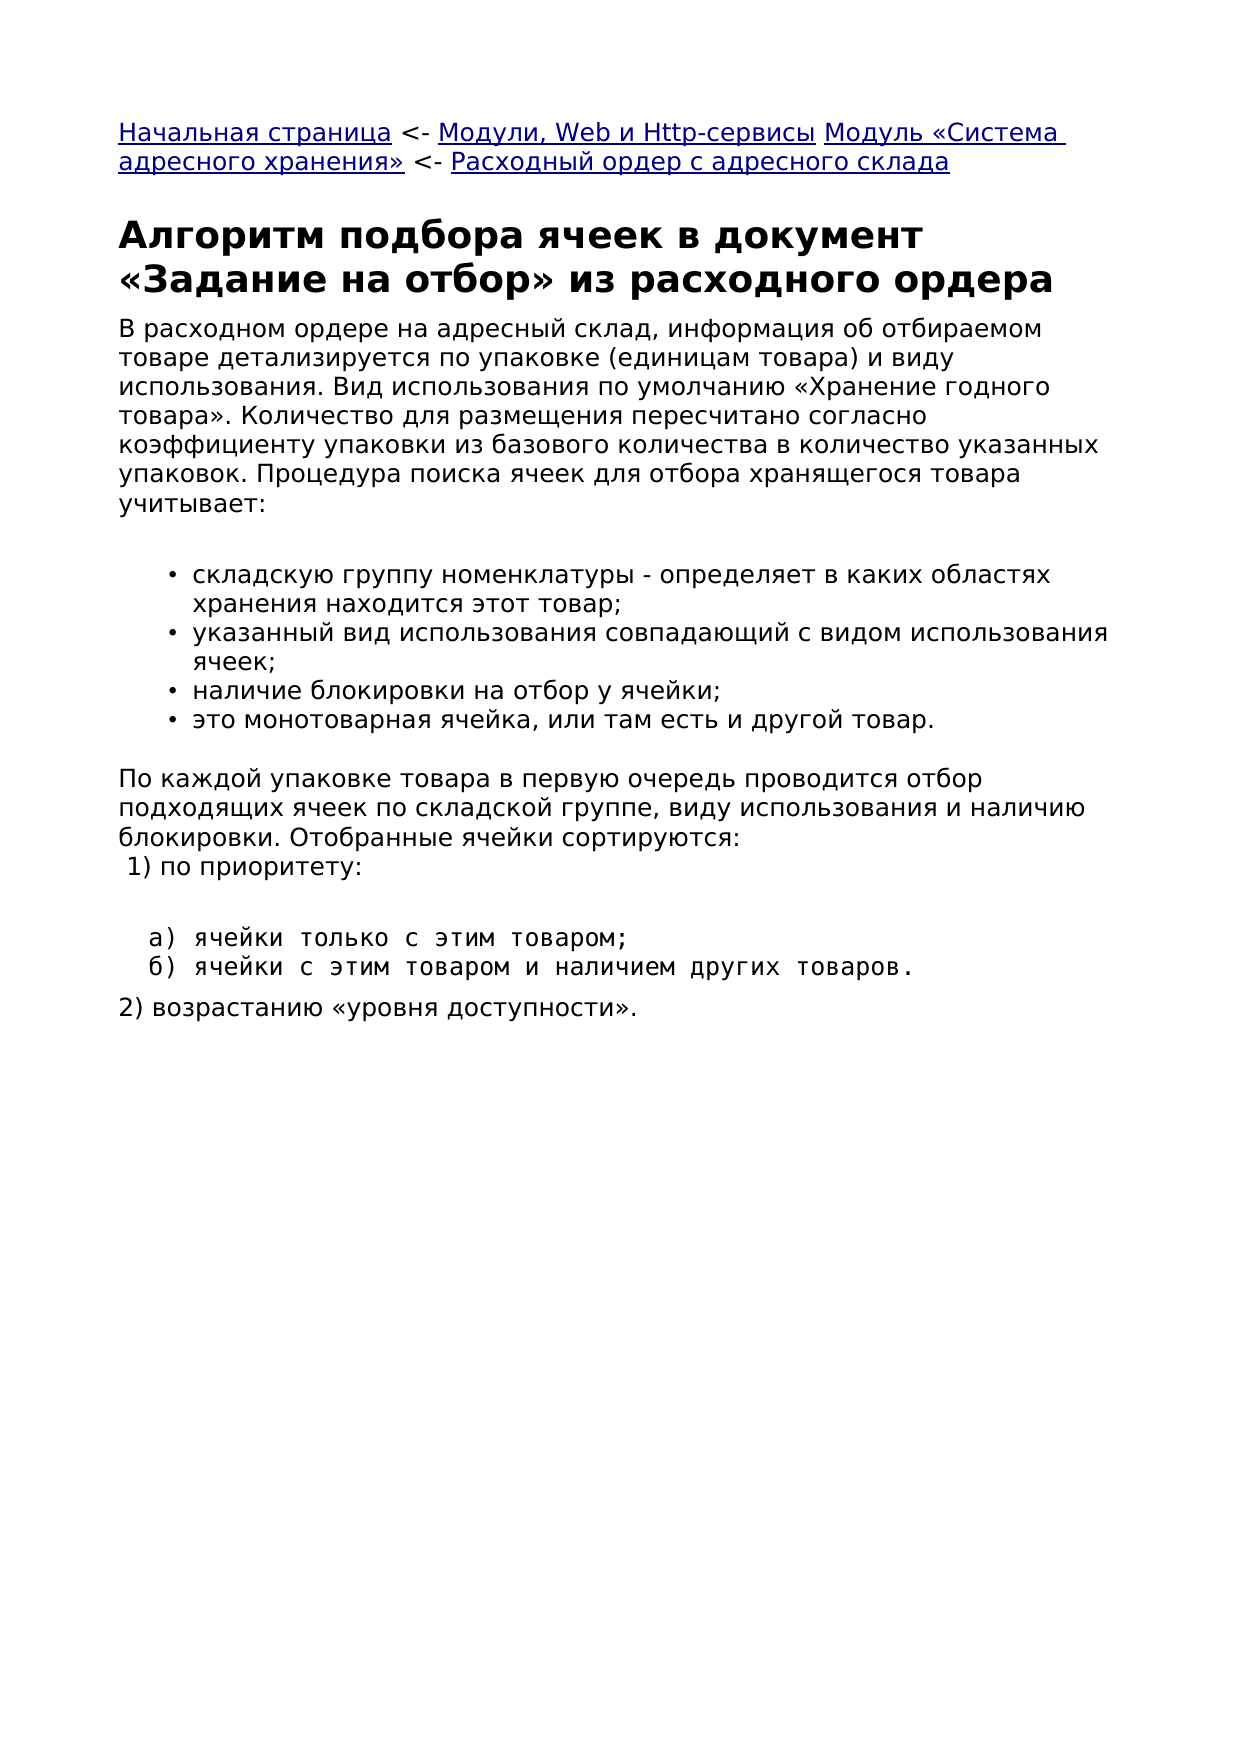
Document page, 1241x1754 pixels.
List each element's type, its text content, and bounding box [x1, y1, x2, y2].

text Начальная страница <- Модули, Web и Http-сервисы Модуль «Система адресного хранения» <- Расходный ордер с адресного склада [118, 118, 1122, 176]
subtitle Алгоритм подбора ячеек в документ «Задание на отбор» из расходного ордера [118, 214, 1122, 301]
list указанный вид использования совпадающий с видом использования ячеек; [177, 618, 1122, 677]
list это монотоварная ячейка, или там есть и другой товар. [177, 706, 1122, 735]
text По каждой упаковке товара в первую очередь проводится отбор подходящих ячеек по складской группе, виду использования и наличию блокировки. Отобранные ячейки сортируются: 1) по приоритету: [118, 764, 1122, 910]
text В расходном ордере на адресный склад, информация об отбираемом товаре детализируется по упаковке (единицам товара) и виду использования. Вид использования по умолчанию «Хранение годного товара». Количество для размещения пересчитано согласно коэффициенту упаковки из базового количества в количество указанных упаковок. Процедура поиска ячеек для отбора хранящегося товара учитывает: [118, 314, 1122, 518]
list наличие блокировки на отбор у ячейки; [177, 677, 1122, 706]
text 2) возрастанию «уровня доступности». [118, 993, 1122, 1022]
text а) ячейки только с этим товаром; б) ячейки с этим товаром и наличием других товаров. [118, 923, 1122, 981]
list складскую группу номенклатуры - определяет в каких областях хранения находится этот товар; [177, 560, 1122, 618]
